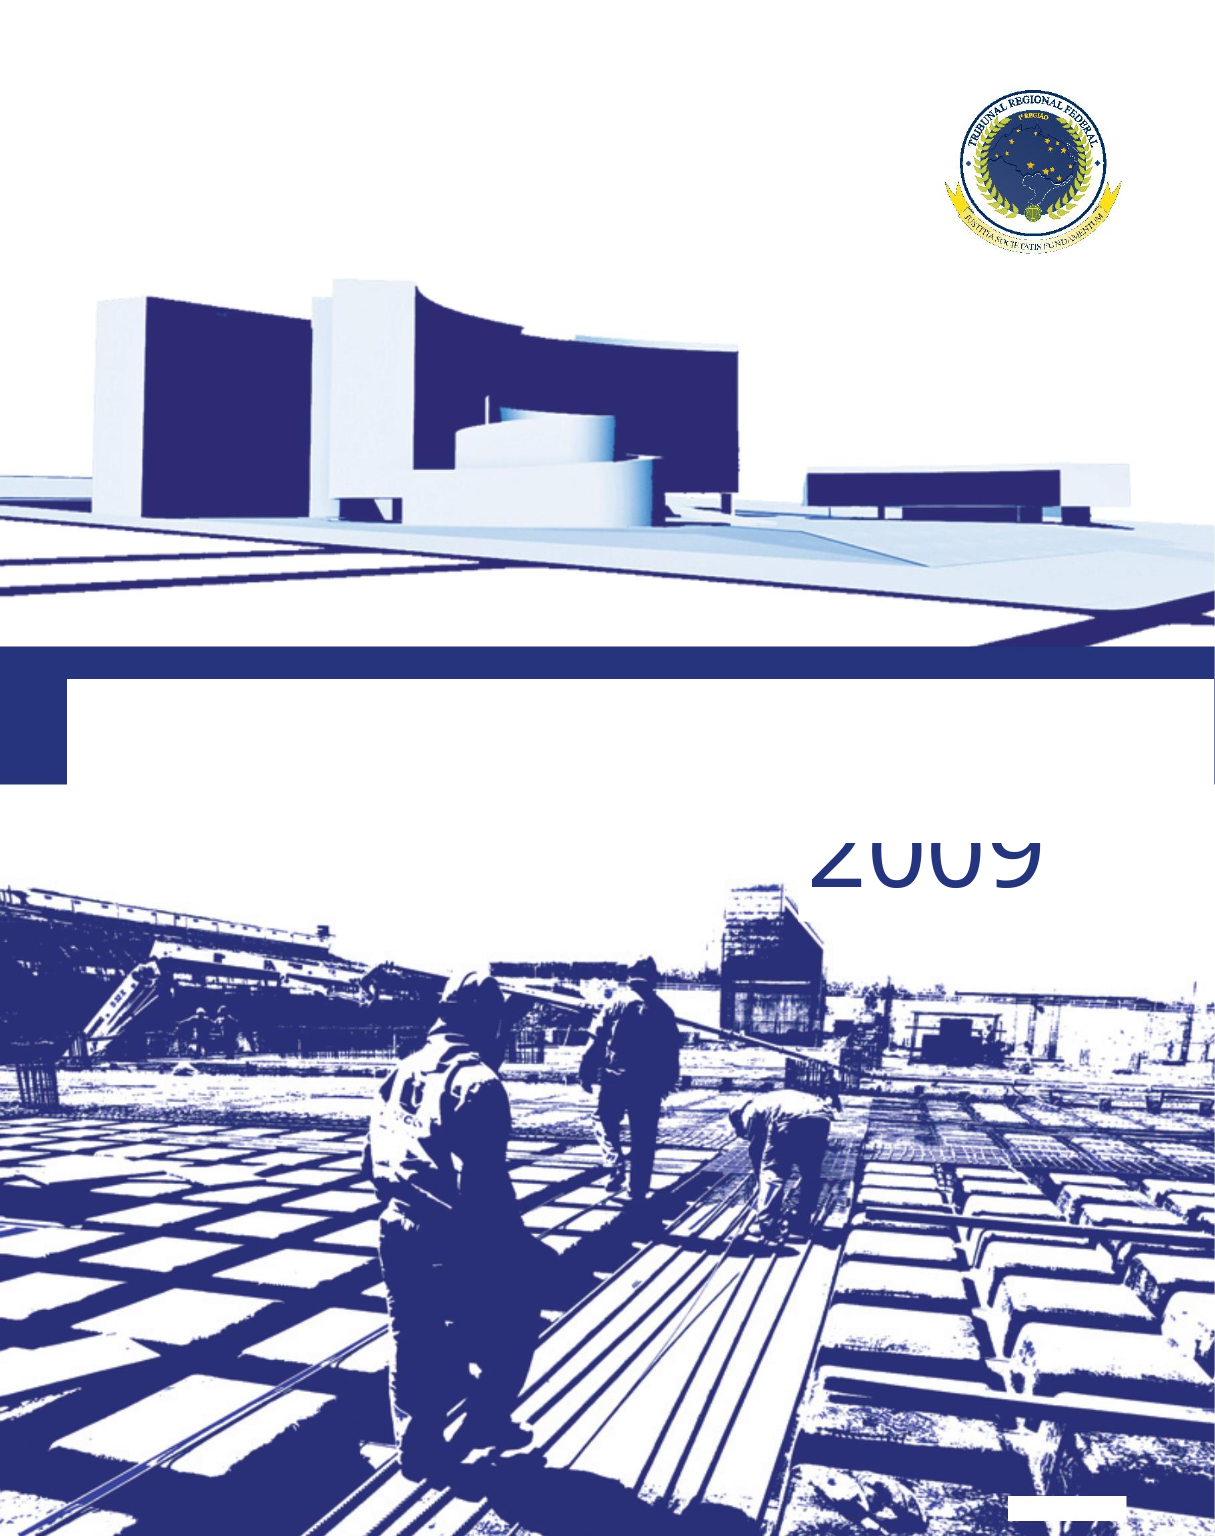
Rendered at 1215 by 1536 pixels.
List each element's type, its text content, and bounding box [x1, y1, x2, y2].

picture [0, 0, 1215, 1536]
text Relatório de Atividades do TRF 1ª Região [76, 688, 1206, 834]
text 2009 [807, 843, 1206, 913]
